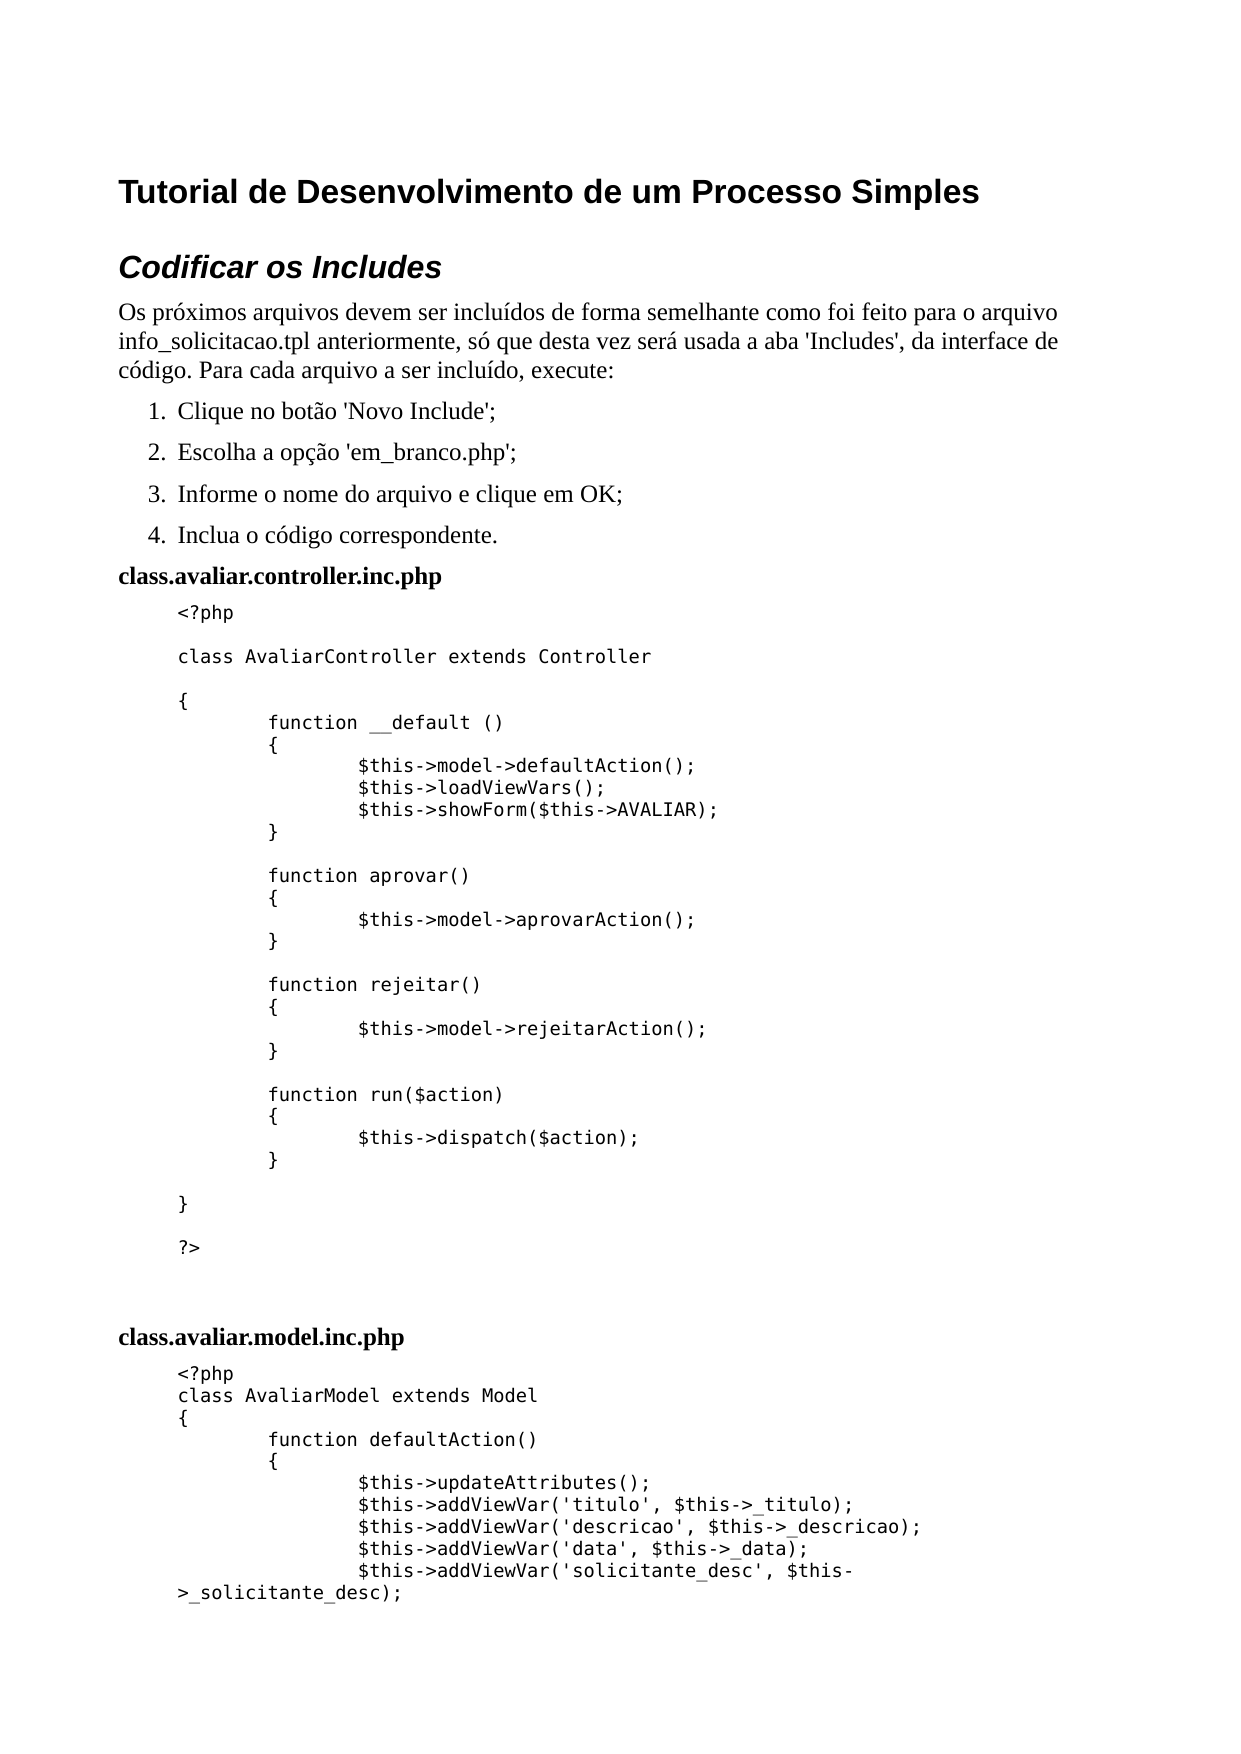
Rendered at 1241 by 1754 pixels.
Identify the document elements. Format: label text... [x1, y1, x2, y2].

subtitle Tutorial de Desenvolvimento de um Processo Simples [118, 172, 1122, 211]
subtitle Codificar os Includes [118, 248, 1122, 285]
text <?php class AvaliarController extends Controller { function __default () { $this->model->defaultAction(); $this->loadViewVars(); $this->showForm($this->AVALIAR); } function aprovar() { $this->model->aprovarAction(); } function rejeitar() { $this->model->rejeitarAction(); } function run($action) { $this->dispatch($action); } } ?> [177, 602, 1063, 1281]
text Os próximos arquivos devem ser incluídos de forma semelhante como foi feito para o arquivo info_solicitacao.tpl anteriormente, só que desta vez será usada a aba 'Includes', da interface de código. Para cada arquivo a ser incluído, execute: [118, 297, 1122, 384]
list Clique no botão 'Novo Include'; [148, 396, 1122, 425]
list Escolha a opção 'em_branco.php'; [148, 437, 1122, 466]
text <?php class AvaliarModel extends Model { function defaultAction() { $this->updateAttributes(); $this->addViewVar('titulo', $this->_titulo); $this->addViewVar('descricao', $this->_descricao); $this->addViewVar('data', $this->_data); $this->addViewVar('solicitante_desc', $this->_solicitante_desc); [177, 1363, 1063, 1626]
text class.avaliar.controller.inc.php [118, 561, 1122, 590]
list Informe o nome do arquivo e clique em OK; [148, 479, 1122, 507]
text class.avaliar.model.inc.php [118, 1322, 1122, 1351]
list Inclua o código correspondente. [148, 520, 1122, 549]
